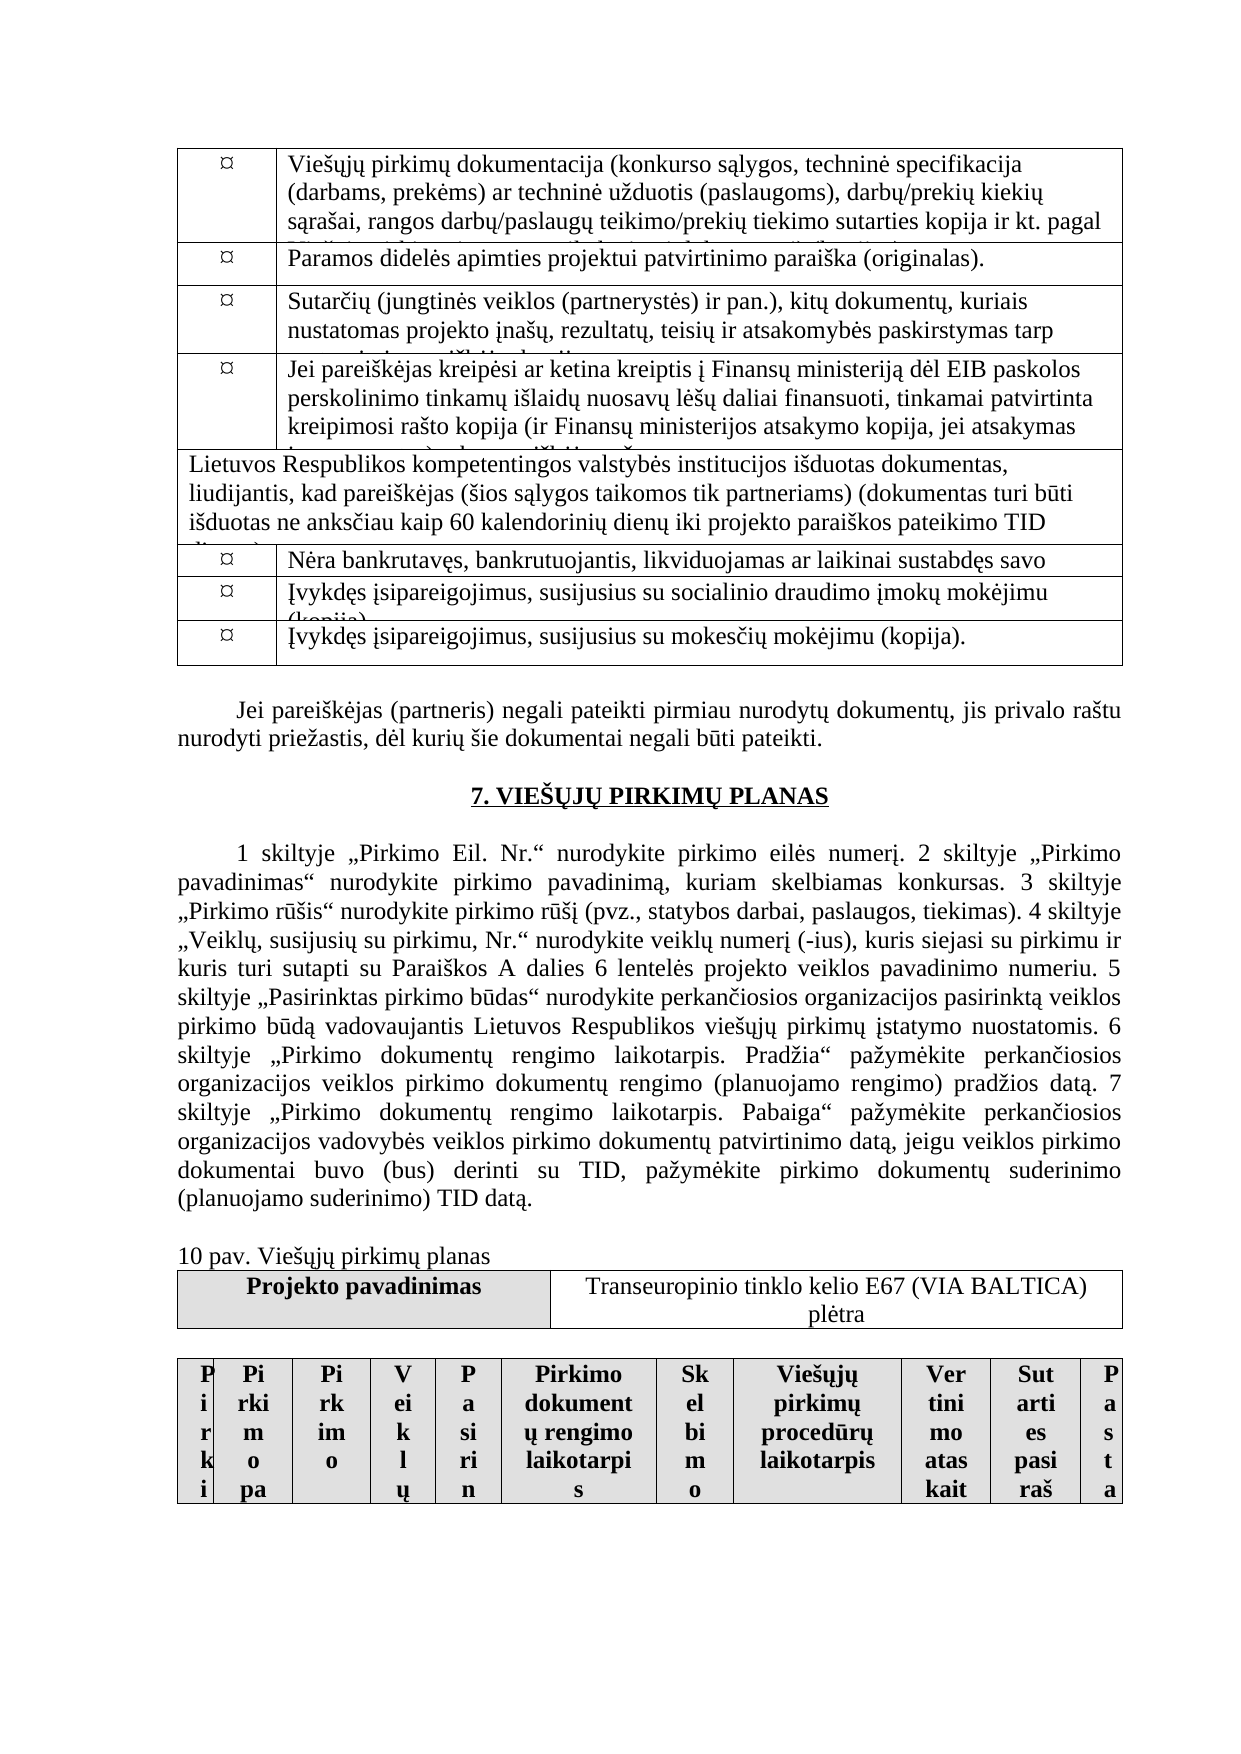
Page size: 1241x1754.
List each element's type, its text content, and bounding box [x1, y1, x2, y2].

table_cell [X] [178, 243, 276, 285]
text Jei pareiškėjas (partneris) negali pateikti pirmiau nurodytų dokumentų, jis privalo raštu nurodyti priežastis, dėl kurių šie dokumentai negali būti pateikti. [177, 695, 1122, 752]
table_header Pasta [1081, 1359, 1122, 1503]
table_header Sutarties pasiraš [991, 1359, 1080, 1503]
text 1 skiltyje „Pirkimo Eil. Nr.“ nurodykite pirkimo eilės numerį. 2 skiltyje „Pirkimo pavadinimas“ nurodykite pirkimo pavadinimą, kuriam skelbiamas konkursas. 3 skiltyje „Pirkimo rūšis“ nurodykite pirkimo rūšį (pvz., statybos darbai, paslaugos, tiekimas). 4 skiltyje „Veiklų, susijusių su pirkimu, Nr.“ nurodykite veiklų numerį (-ius), kuris siejasi su pirkimu ir kuris turi sutapti su Paraiškos A dalies 6 lentelės projekto veiklos pavadinimo numeriu. 5 skiltyje „Pasirinktas pirkimo būdas“ nurodykite perkančiosios organizacijos pasirinktą veiklos pirkimo būdą vadovaujantis Lietuvos Respublikos viešųjų pirkimų įstatymo nuostatomis. 6 skiltyje „Pirkimo dokumentų rengimo laikotarpis. Pradžia“ pažymėkite perkančiosios organizacijos veiklos pirkimo dokumentų rengimo (planuojamo rengimo) pradžios datą. 7 skiltyje „Pirkimo dokumentų rengimo laikotarpis. Pabaiga“ pažymėkite perkančiosios organizacijos vadovybės veiklos pirkimo dokumentų patvirtinimo datą, jeigu veiklos pirkimo dokumentai buvo (bus) derinti su TID, pažymėkite pirkimo dokumentų suderinimo (planuojamo suderinimo) TID datą. [177, 838, 1122, 1212]
table_header Viešųjų pirkimų procedūrų laikotarpis [734, 1359, 901, 1503]
table_cell [X] [178, 621, 276, 665]
table_header Pirkimo pavadinimas [214, 1359, 292, 1503]
table_header Skelbimo [657, 1359, 733, 1503]
table_cell Paramos didelės apimties projektui patvirtinimo paraiška (originalas). [277, 243, 1122, 285]
table_cell Įvykdęs įsipareigojimus, susijusius su socialinio draudimo įmokų mokėjimu (kopija). [277, 577, 1122, 620]
table_header Pasirin [436, 1359, 501, 1503]
table_cell [X] [178, 545, 276, 576]
table_cell [X] [178, 286, 276, 353]
table_cell Jei pareiškėjas kreipėsi ar ketina kreiptis į Finansų ministeriją dėl EIB paskolos perskolinimo tinkamų išlaidų nuosavų lėšų daliai finansuoti, tinkamai patvirtinta kreipimosi rašto kopija (ir Finansų ministerijos atsakymo kopija, jei atsakymas jau yra gautas) arba pareiškėjo pažyma. [277, 354, 1122, 448]
table_cell Įvykdęs įsipareigojimus, susijusius su mokesčių mokėjimu (kopija). [277, 621, 1122, 665]
table_header Pirkimo Eil. Nr. [178, 1359, 213, 1503]
text 10 pav. Viešųjų pirkimų planas [177, 1241, 1122, 1270]
table_cell [X] [178, 354, 276, 448]
table_cell Viešųjų pirkimų dokumentacija (konkurso sąlygos, techninė specifikacija (darbams, prekėms) ar techninė užduotis (paslaugoms), darbų/prekių kiekių sąrašai, rangos darbų/paslaugų teikimo/prekių tiekimo sutarties kopija ir kt. pagal Viešųjų pirkimų įstatymą reikalaujami dokumentai) (kopijos). [277, 149, 1122, 242]
table_cell Lietuvos Respublikos kompetentingos valstybės institucijos išduotas dokumentas, liudijantis, kad pareiškėjas (šios sąlygos taikomos tik partneriams) (dokumentas turi būti išduotas ne anksčiau kaip 60 kalendorinių dienų iki projekto paraiškos pateikimo TID dienos): [178, 450, 1122, 544]
table_cell [X] [178, 149, 276, 242]
table_cell [X] [178, 577, 276, 620]
table_header Projekto pavadinimas [178, 1271, 550, 1328]
text 7. Viešųjų pirkimų planas [177, 781, 1122, 810]
table_header Vertinimo ataskait [902, 1359, 990, 1503]
table_header Transeuropinio tinklo kelio E67 (VIA BALTICA) plėtra [551, 1271, 1122, 1328]
table_header Pirkimo [293, 1359, 370, 1503]
table_cell Sutarčių (jungtinės veiklos (partnerystės) ir pan.), kitų dokumentų, kuriais nustatomas projekto įnašų, rezultatų, teisių ir atsakomybės paskirstymas tarp partnerių ir pareiškėjo, kopijos [277, 286, 1122, 353]
table_header Pirkimo dokumentų rengimo laikotarpis [502, 1359, 656, 1503]
table_header Veiklų [371, 1359, 435, 1503]
table_cell Nėra bankrutavęs, bankrutuojantis, likviduojamas ar laikinai sustabdęs savo veiklos (kopija). [277, 545, 1122, 576]
